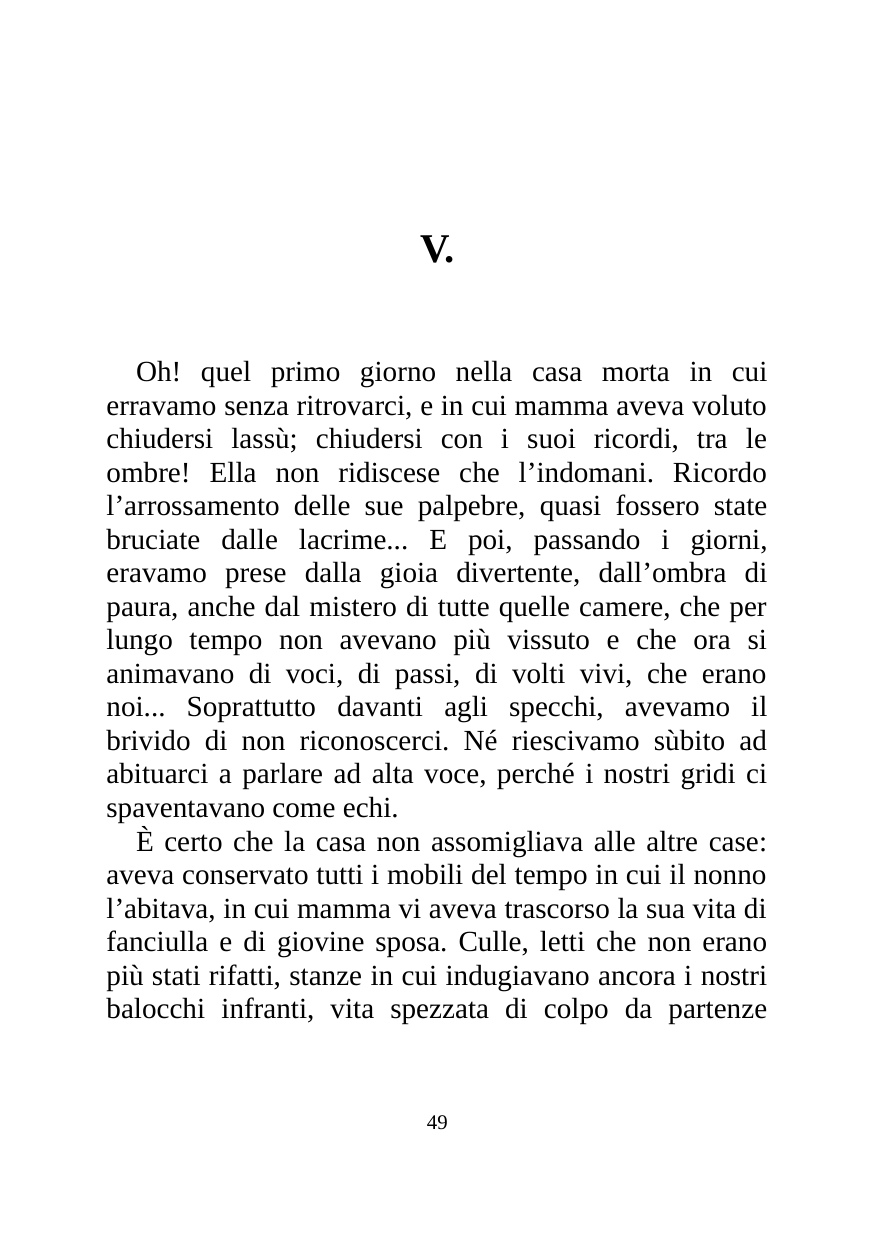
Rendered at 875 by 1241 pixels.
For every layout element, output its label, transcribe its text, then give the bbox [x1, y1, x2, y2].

text È certo che la casa non assomigliava alle altre case: aveva conservato tutti i mobili del tempo in cui il nonno l’abitava, in cui mamma vi aveva trascorso la sua vita di fanciulla e di giovine sposa. Culle, letti che non erano più stati rifatti, stanze in cui indugiavano ancora i nostri balocchi infranti, vita spezzata di colpo da partenze [106, 824, 768, 1025]
subtitle V. [106, 224, 768, 271]
text Oh! quel primo giorno nella casa morta in cui erravamo senza ritrovarci, e in cui mamma aveva voluto chiudersi lassù; chiudersi con i suoi ricordi, tra le ombre! Ella non ridiscese che l’indomani. Ricordo l’arrossamento delle sue palpebre, quasi fossero state bruciate dalle lacrime... E poi, passando i giorni, eravamo prese dalla gioia divertente, dall’ombra di paura, anche dal mistero di tutte quelle camere, che per lungo tempo non avevano più vissuto e che ora si animavano di voci, di passi, di volti vivi, che erano noi... Soprattutto davanti agli specchi, avevamo il brivido di non riconoscerci. Né riescivamo sùbito ad abituarci a parlare ad alta voce, perché i nostri gridi ci spaventavano come echi. [106, 354, 768, 824]
